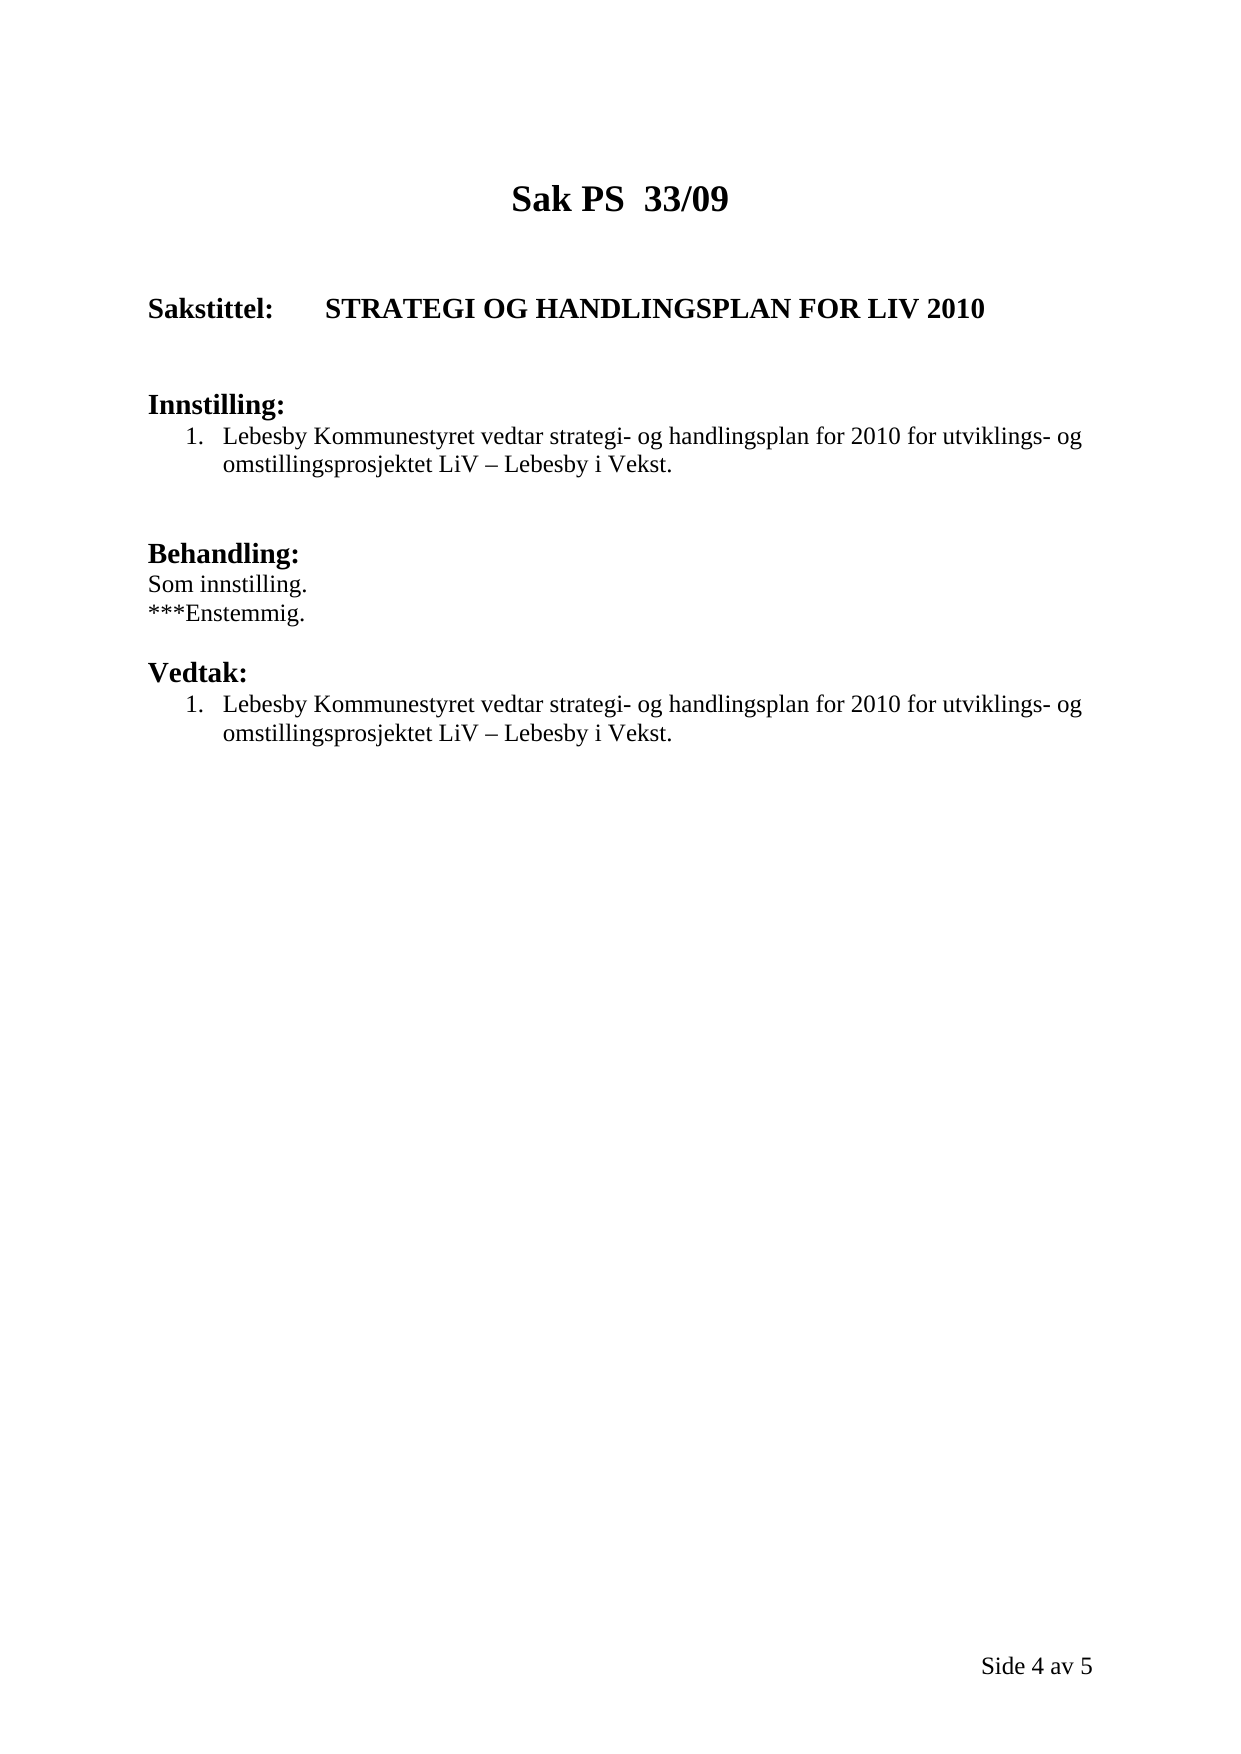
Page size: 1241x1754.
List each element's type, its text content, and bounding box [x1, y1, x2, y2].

text Vedtak: [148, 656, 1092, 689]
list Lebesby Kommunestyret vedtar strategi- og handlingsplan for 2010 for utviklings- og omstillingsprosjektet LiV – Lebesby i Vekst. [185, 689, 1092, 747]
text Sak PS 33/09 [148, 176, 1092, 219]
text ***Enstemmig. [148, 598, 1092, 627]
text Sakstittel: STRATEGI OG HANDLINGSPLAN FOR LIV 2010 [148, 291, 1092, 325]
list Lebesby Kommunestyret vedtar strategi- og handlingsplan for 2010 for utviklings- og omstillingsprosjektet LiV – Lebesby i Vekst. [185, 421, 1092, 478]
text Behandling: [148, 536, 1092, 569]
text Som innstilling. [148, 569, 1092, 598]
text Innstilling: [148, 387, 1092, 421]
